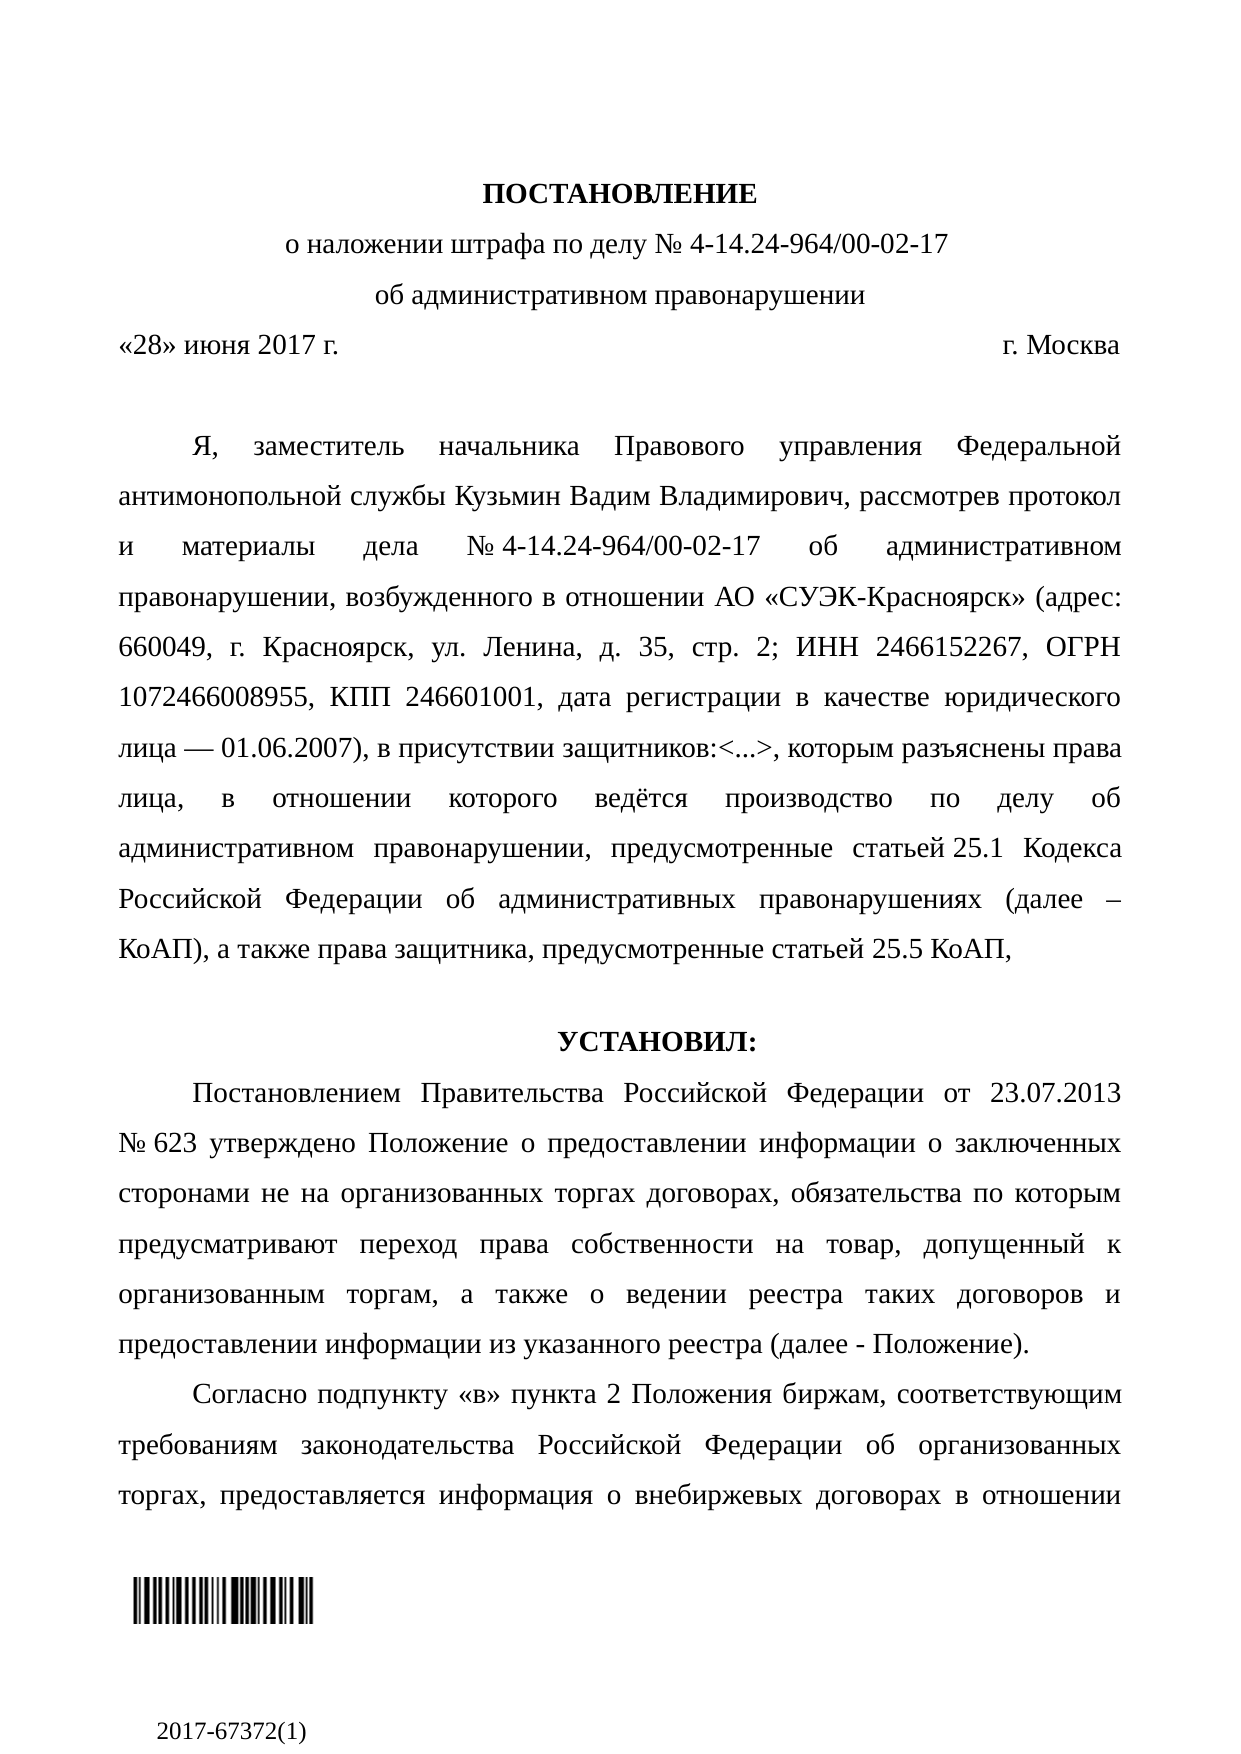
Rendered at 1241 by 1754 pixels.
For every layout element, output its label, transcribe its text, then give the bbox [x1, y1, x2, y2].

text об административном правонарушении [118, 277, 1122, 311]
text Я, заместитель начальника Правового управления Федеральной антимонопольной службы Кузьмин Вадим Владимирович, рассмотрев протокол и материалы дела № 4-14.24-964/00-02-17 об административном правонарушении, возбужденного в отношении АО «СУЭК-Красноярск» (адрес: 660049, г. Красноярск, ул. Ленина, д. 35, стр. 2; ИНН 2466152267, ОГРН 1072466008955, КПП 246601001, дата регистрации в качестве юридического лица — 01.06.2007), в присутствии защитников:<...>, которым разъяснены права лица, в отношении которого ведётся производство по делу об административном правонарушении, предусмотренные статьей 25.1 Кодекса Российской Федерации об административных правонарушениях (далее – КоАП), а также права защитника, предусмотренные статьей 25.5 КоАП, [118, 428, 1122, 964]
picture [118, 1577, 331, 1624]
text о наложении штрафа по делу № 4-14.24-964/00-02-17 [118, 227, 1122, 260]
text УСТАНОВИЛ: [118, 1024, 1122, 1058]
text ПОСТАНОВЛЕНИЕ [118, 176, 1122, 210]
text Постановлением Правительства Российской Федерации от 23.07.2013 № 623 утверждено Положение о предоставлении информации о заключенных сторонами не на организованных торгах договорах, обязательства по которым предусматривают переход права собственности на товар, допущенный к организованным торгам, а также о ведении реестра таких договоров и предоставлении информации из указанного реестра (далее - Положение). [118, 1075, 1122, 1360]
text «28» июня 2017 г. г. Москва [118, 327, 1122, 361]
text Согласно подпункту «в» пункта 2 Положения биржам, соответствующим требованиям законодательства Российской Федерации об организованных торгах, предоставляется информация о внебиржевых договорах в отношении [118, 1377, 1122, 1511]
